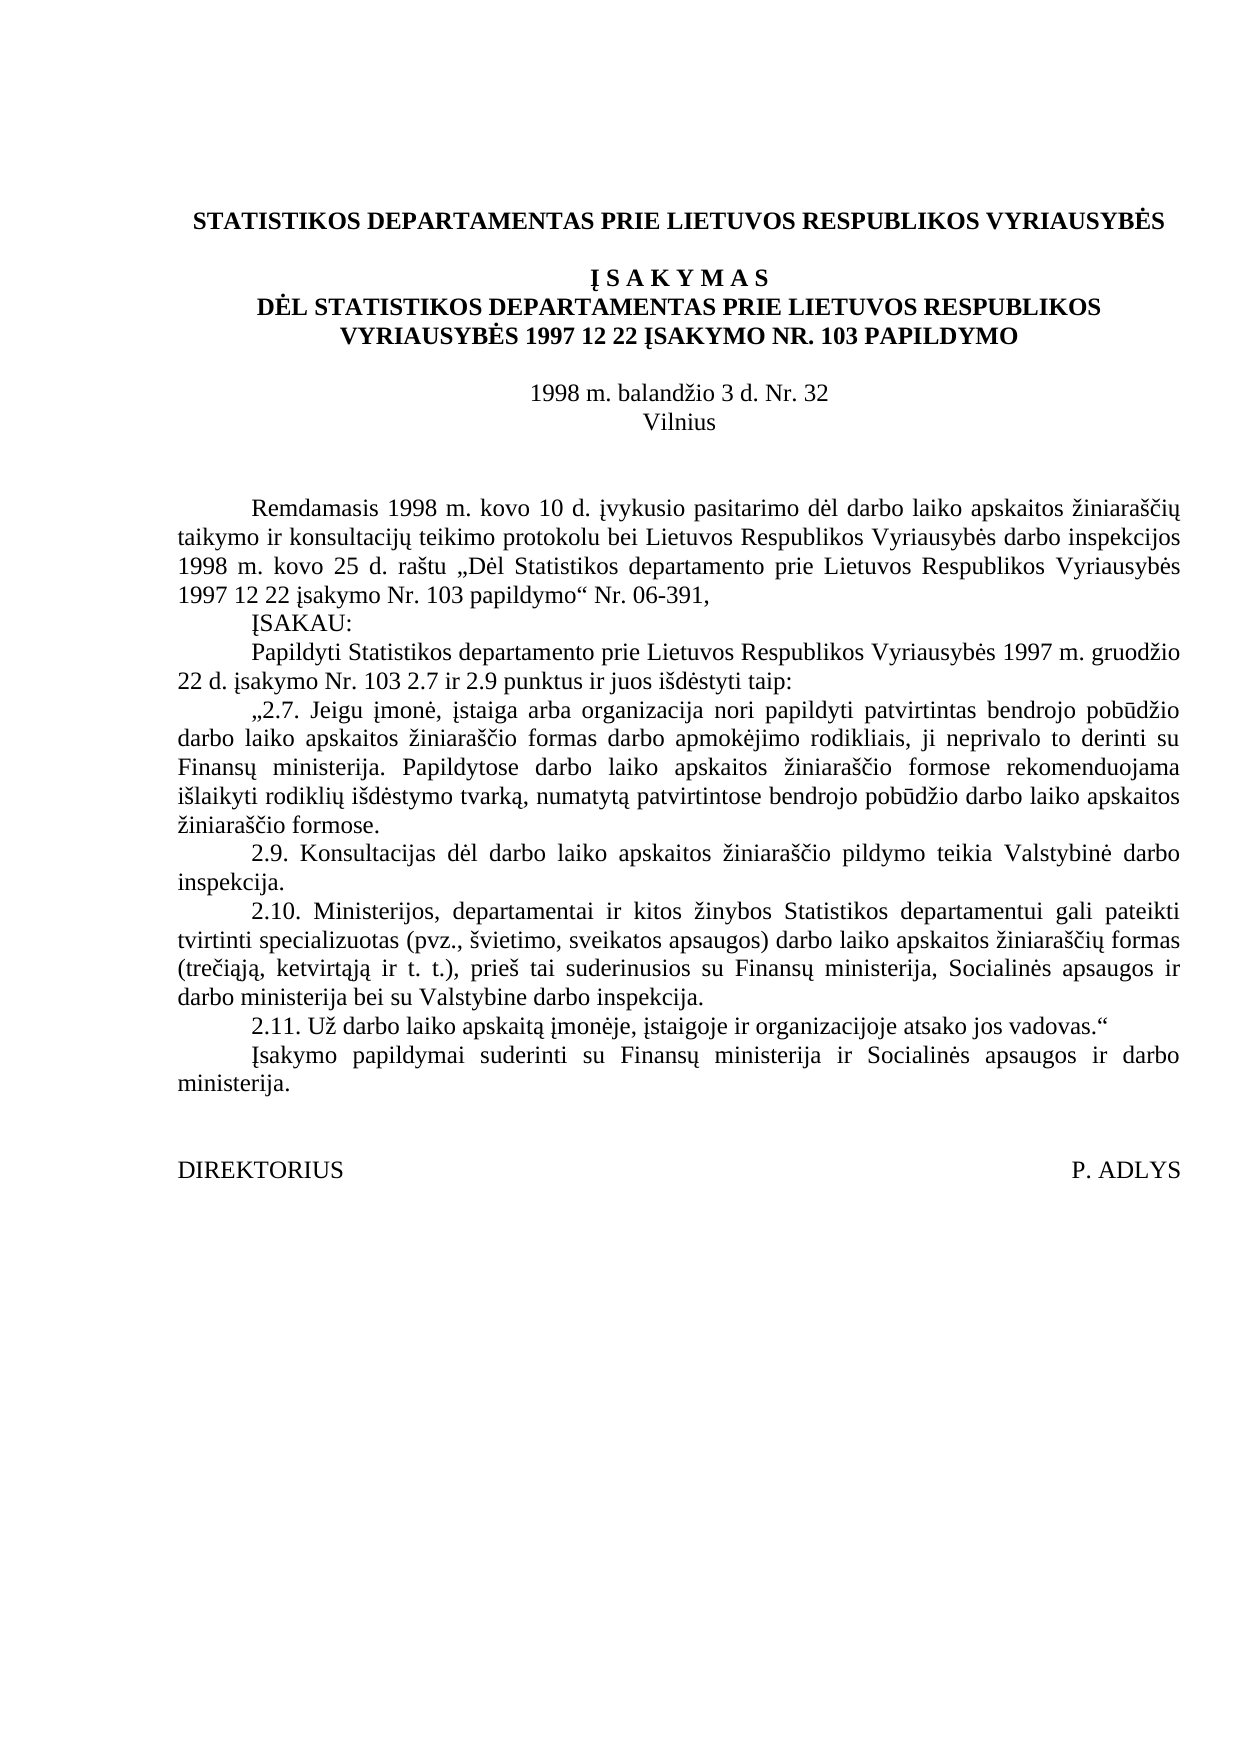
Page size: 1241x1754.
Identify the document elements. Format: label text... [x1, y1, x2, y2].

text 2.11. Už darbo laiko apskaitą įmonėje, įstaigoje ir organizacijoje atsako jos vadovas.“ [177, 1011, 1181, 1040]
text Įsakymo papildymai suderinti su Finansų ministerija ir Socialinės apsaugos ir darbo ministerija. [177, 1040, 1181, 1097]
text Vilnius [177, 407, 1181, 436]
text DIREKTORIUS P. ADLYS [177, 1155, 1181, 1183]
text DĖL STATISTIKOS DEPARTAMENTAS PRIE LIETUVOS RESPUBLIKOS VYRIAUSYBĖS 1997 12 22 ĮSAKYMO NR. 103 PAPILDYMO [177, 292, 1181, 350]
text Į S A K Y M A S [177, 263, 1181, 292]
text Remdamasis 1998 m. kovo 10 d. įvykusio pasitarimo dėl darbo laiko apskaitos žiniaraščių taikymo ir konsultacijų teikimo protokolu bei Lietuvos Respublikos Vyriausybės darbo inspekcijos 1998 m. kovo 25 d. raštu „Dėl Statistikos departamento prie Lietuvos Respublikos Vyriausybės 1997 12 22 įsakymo Nr. 103 papildymo“ Nr. 06-391, [177, 493, 1181, 608]
text 2.10. Ministerijos, departamentai ir kitos žinybos Statistikos departamentui gali pateikti tvirtinti specializuotas (pvz., švietimo, sveikatos apsaugos) darbo laiko apskaitos žiniaraščių formas (trečiąją, ketvirtąją ir t. t.), prieš tai suderinusios su Finansų ministerija, Socialinės apsaugos ir darbo ministerija bei su Valstybine darbo inspekcija. [177, 896, 1181, 1011]
text „2.7. Jeigu įmonė, įstaiga arba organizacija nori papildyti patvirtintas bendrojo pobūdžio darbo laiko apskaitos žiniaraščio formas darbo apmokėjimo rodikliais, ji neprivalo to derinti su Finansų ministerija. Papildytose darbo laiko apskaitos žiniaraščio formose rekomenduojama išlaikyti rodiklių išdėstymo tvarką, numatytą patvirtintose bendrojo pobūdžio darbo laiko apskaitos žiniaraščio formose. [177, 695, 1181, 838]
text 2.9. Konsultacijas dėl darbo laiko apskaitos žiniaraščio pildymo teikia Valstybinė darbo inspekcija. [177, 838, 1181, 896]
text Papildyti Statistikos departamento prie Lietuvos Respublikos Vyriausybės 1997 m. gruodžio 22 d. įsakymo Nr. 103 2.7 ir 2.9 punktus ir juos išdėstyti taip: [177, 637, 1181, 695]
text ĮSAKAU: [177, 608, 1181, 637]
text 1998 m. balandžio 3 d. Nr. 32 [177, 378, 1181, 407]
text STATISTIKOS DEPARTAMENTAS PRIE LIETUVOS RESPUBLIKOS VYRIAUSYBĖS [177, 206, 1181, 235]
